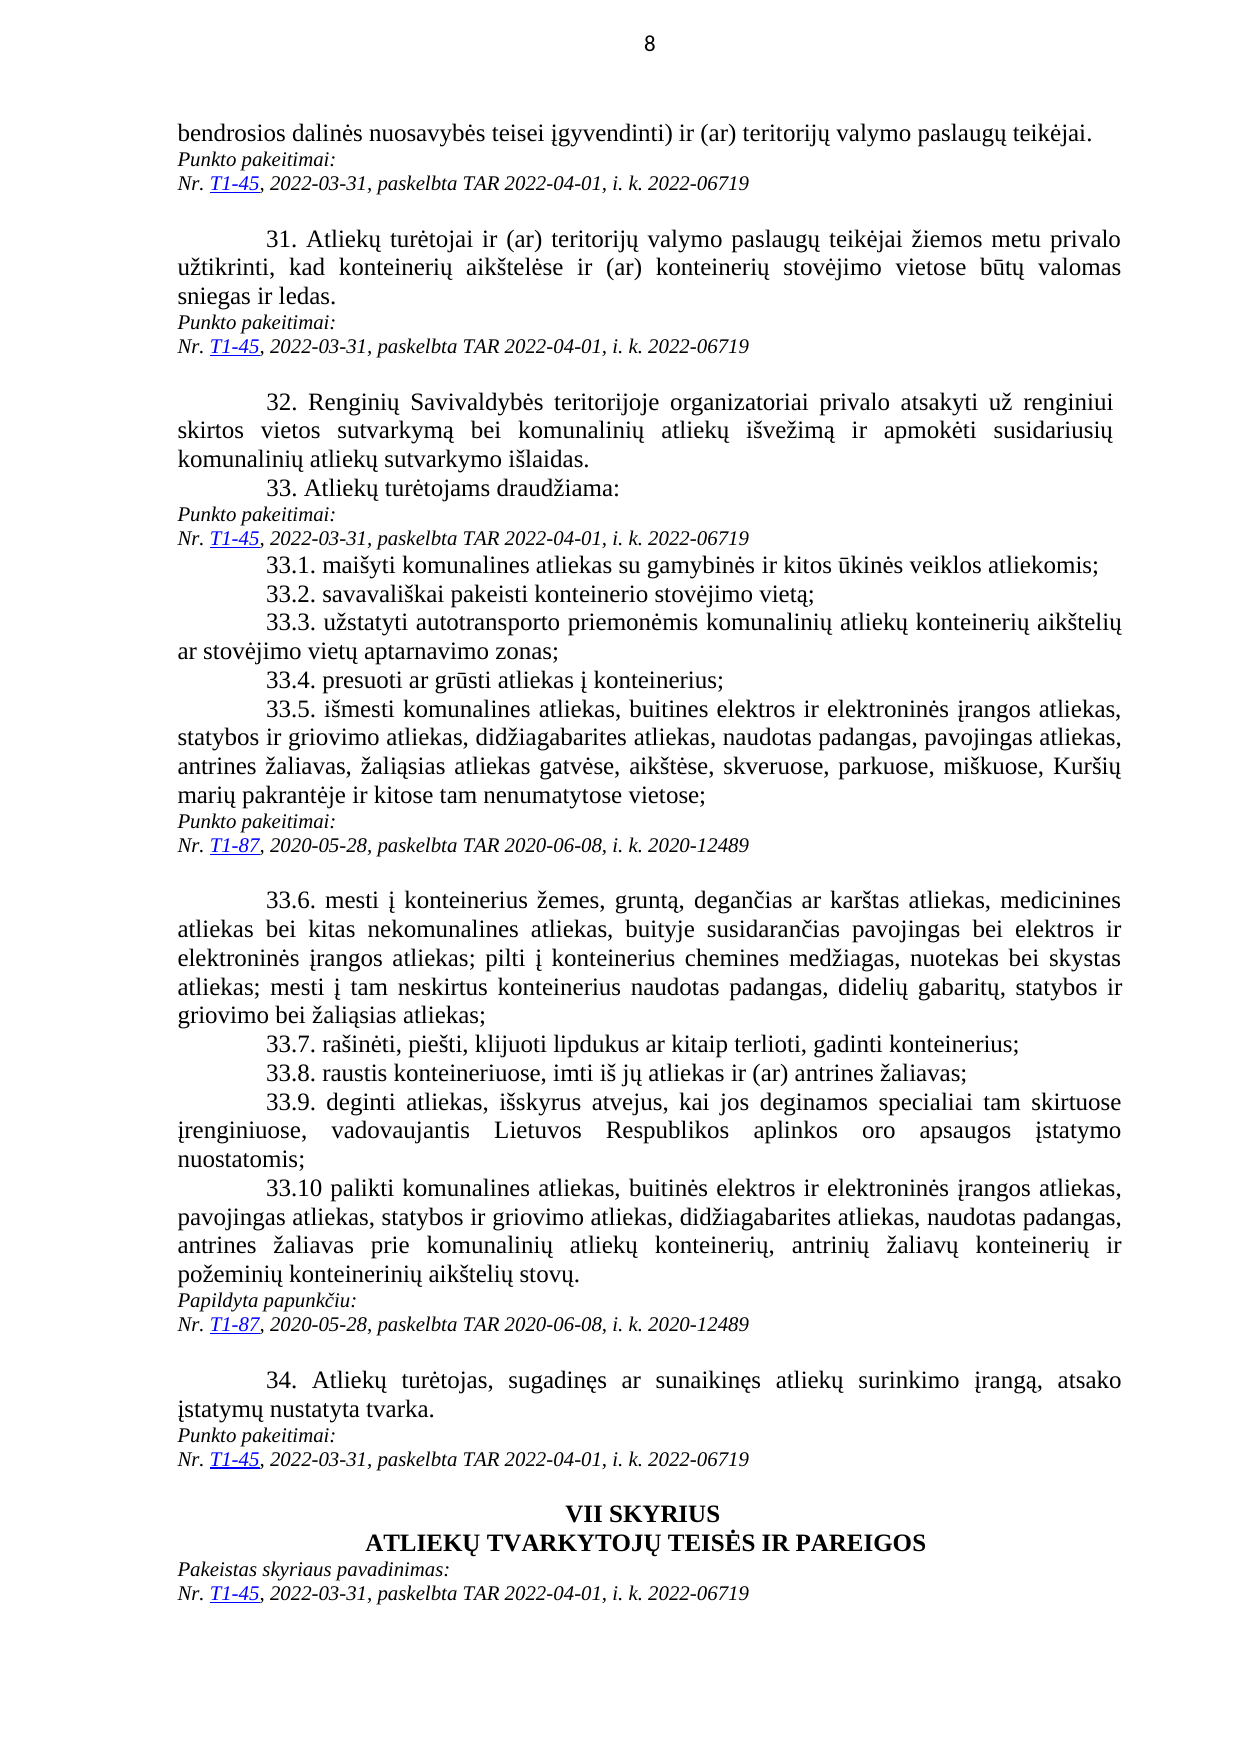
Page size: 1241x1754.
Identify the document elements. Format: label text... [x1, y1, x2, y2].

text Pakeistas skyriaus pavadinimas: [177, 1557, 1122, 1581]
text 33.9. deginti atliekas, išskyrus atvejus, kai jos deginamos specialiai tam skirtuose įrenginiuose, vadovaujantis Lietuvos Respublikos aplinkos oro apsaugos įstatymo nuostatomis; [177, 1087, 1122, 1173]
text 33.8. raustis konteineriuose, imti iš jų atliekas ir (ar) antrines žaliavas; [177, 1058, 1122, 1087]
text 34. Atliekų turėtojas, sugadinęs ar sunaikinęs atliekų surinkimo įrangą, atsako įstatymų nustatyta tvarka. [177, 1365, 1122, 1422]
text 33.10 palikti komunalines atliekas, buitinės elektros ir elektroninės įrangos atliekas, pavojingas atliekas, statybos ir griovimo atliekas, didžiagabarites atliekas, naudotas padangas, antrines žaliavas prie komunalinių atliekų konteinerių, antrinių žaliavų konteinerių ir požeminių konteinerinių aikštelių stovų. [177, 1173, 1122, 1288]
text ATLIEKŲ TVARKYTOJŲ TEISĖS IR PAREIGOS [177, 1528, 1114, 1557]
text 33.5. išmesti komunalines atliekas, buitines elektros ir elektroninės įrangos atliekas, statybos ir griovimo atliekas, didžiagabarites atliekas, naudotas padangas, pavojingas atliekas, antrines žaliavas, žaliąsias atliekas gatvėse, aikštėse, skveruose, parkuose, miškuose, Kuršių marių pakrantėje ir kitose tam nenumatytose vietose; [177, 694, 1122, 809]
text VII SKYRIUS [177, 1499, 1114, 1528]
text 33.3. užstatyti autotransporto priemonėmis komunalinių atliekų konteinerių aikštelių ar stovėjimo vietų aptarnavimo zonas; [177, 607, 1122, 665]
text Punkto pakeitimai: [177, 1422, 1122, 1447]
text 33.1. maišyti komunalines atliekas su gamybinės ir kitos ūkinės veiklos atliekomis; [177, 550, 1122, 579]
text Punkto pakeitimai: [177, 809, 1122, 833]
text Punkto pakeitimai: [177, 147, 1122, 171]
text 33.6. mesti į konteinerius žemes, gruntą, degančias ar karštas atliekas, medicinines atliekas bei kitas nekomunalines atliekas, buityje susidarančias pavojingas bei elektros ir elektroninės įrangos atliekas; pilti į konteinerius chemines medžiagas, nuotekas bei skystas atliekas; mesti į tam neskirtus konteinerius naudotas padangas, didelių gabaritų, statybos ir griovimo bei žaliąsias atliekas; [177, 886, 1122, 1029]
text Nr. T1-45, 2022-03-31, paskelbta TAR 2022-04-01, i. k. 2022-06719 [177, 1581, 1122, 1605]
text bendrosios dalinės nuosavybės teisei įgyvendinti) ir (ar) teritorijų valymo paslaugų teikėjai. [177, 118, 1122, 147]
text Punkto pakeitimai: [177, 502, 1122, 526]
text 33.4. presuoti ar grūsti atliekas į konteinerius; [177, 665, 1122, 694]
text 32. Renginių Savivaldybės teritorijoje organizatoriai privalo atsakyti už renginiui skirtos vietos sutvarkymą bei komunalinių atliekų išvežimą ir apmokėti susidariusių komunalinių atliekų sutvarkymo išlaidas. [177, 387, 1114, 473]
text Punkto pakeitimai: [177, 310, 1122, 334]
text 33. Atliekų turėtojams draudžiama: [177, 473, 1122, 502]
text Nr. T1-45, 2022-03-31, paskelbta TAR 2022-04-01, i. k. 2022-06719 [177, 171, 1122, 195]
text 33.7. rašinėti, piešti, klijuoti lipdukus ar kitaip terlioti, gadinti konteinerius; [177, 1029, 1122, 1058]
text Nr. T1-87, 2020-05-28, paskelbta TAR 2020-06-08, i. k. 2020-12489 [177, 833, 1122, 857]
text Nr. T1-87, 2020-05-28, paskelbta TAR 2020-06-08, i. k. 2020-12489 [177, 1312, 1122, 1336]
text 33.2. savavališkai pakeisti konteinerio stovėjimo vietą; [177, 579, 1122, 607]
text Papildyta papunkčiu: [177, 1288, 1122, 1312]
text Nr. T1-45, 2022-03-31, paskelbta TAR 2022-04-01, i. k. 2022-06719 [177, 334, 1122, 358]
text 31. Atliekų turėtojai ir (ar) teritorijų valymo paslaugų teikėjai žiemos metu privalo užtikrinti, kad konteinerių aikštelėse ir (ar) konteinerių stovėjimo vietose būtų valomas sniegas ir ledas. [177, 224, 1122, 310]
text Nr. T1-45, 2022-03-31, paskelbta TAR 2022-04-01, i. k. 2022-06719 [177, 526, 1122, 550]
text Nr. T1-45, 2022-03-31, paskelbta TAR 2022-04-01, i. k. 2022-06719 [177, 1447, 1122, 1471]
